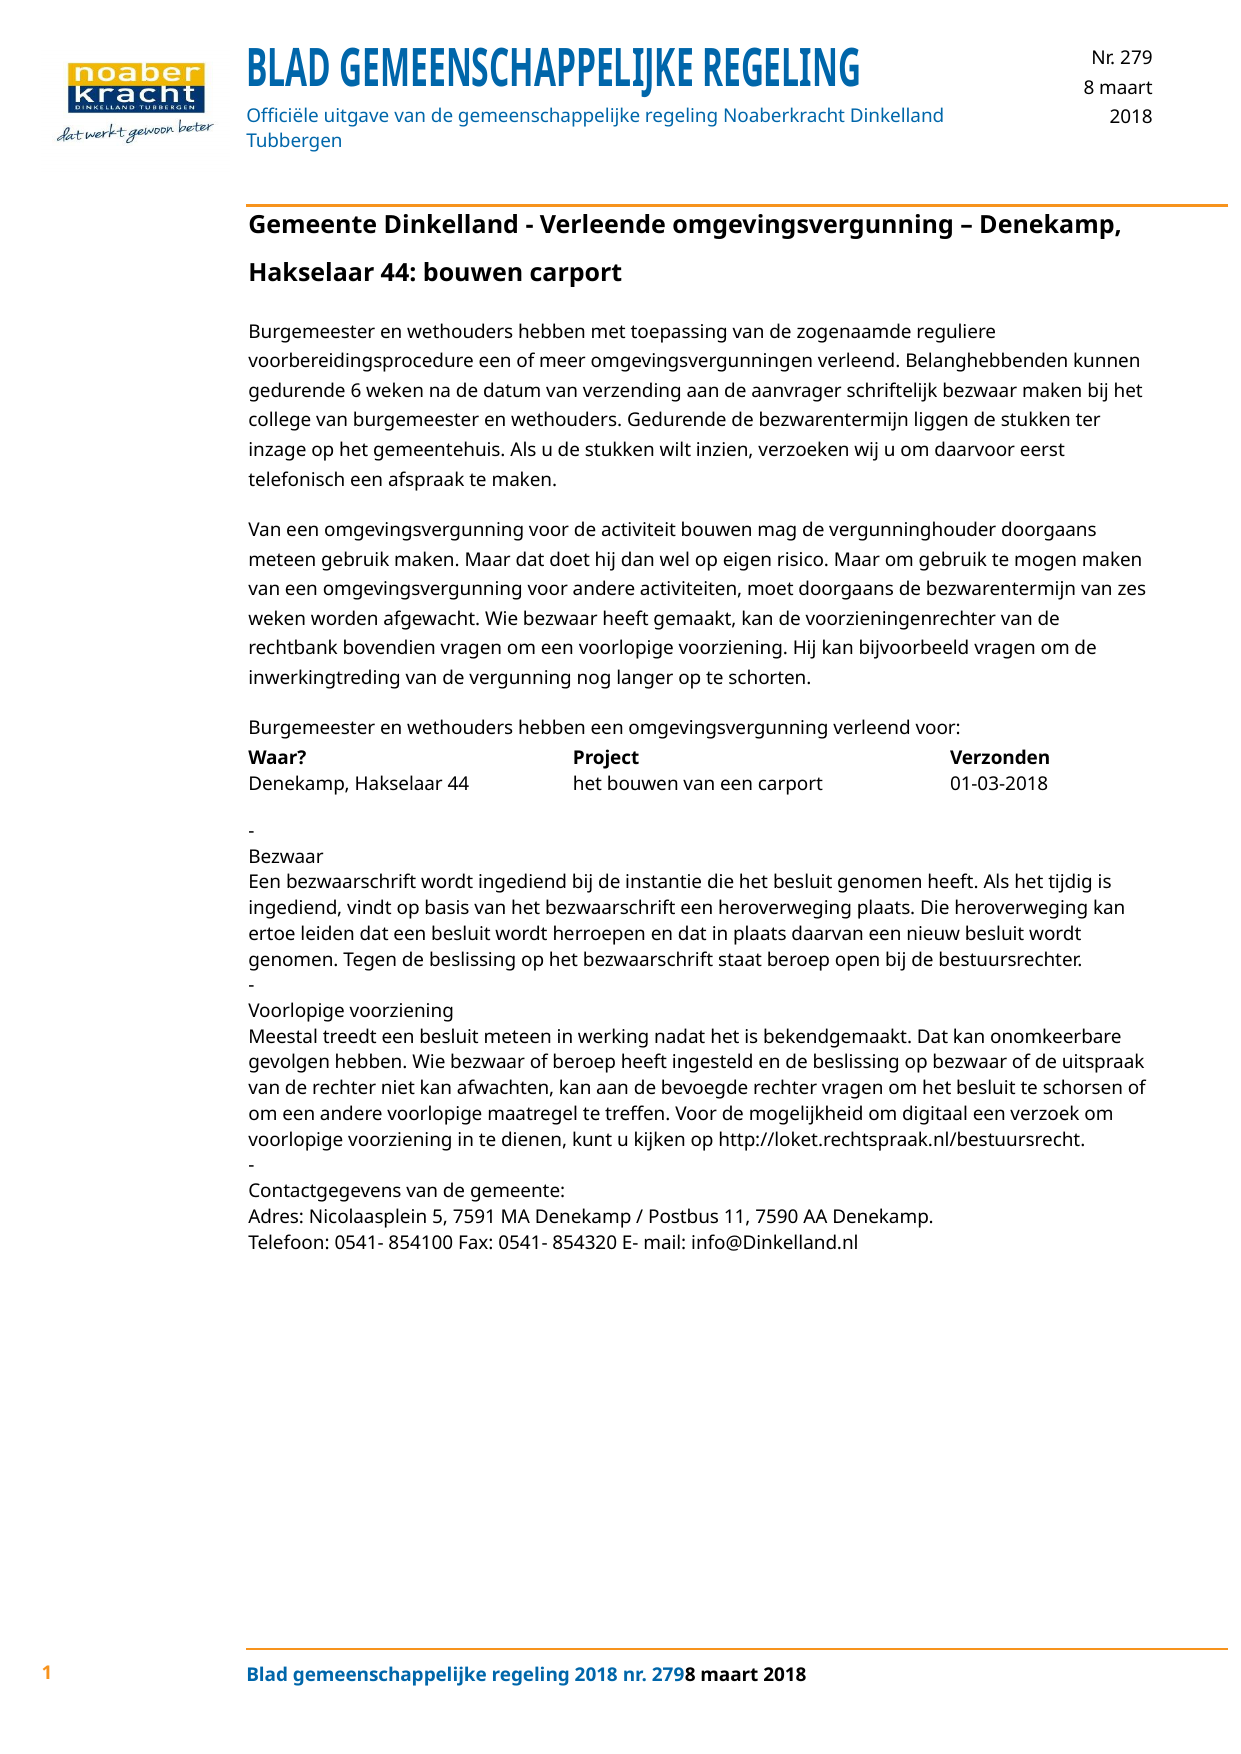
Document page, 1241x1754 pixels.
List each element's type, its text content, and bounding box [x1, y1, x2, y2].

text - [248, 817, 1152, 843]
table_cell het bouwen van een carport [573, 770, 950, 796]
table_cell Denekamp, Hakselaar 44 [248, 770, 573, 796]
text Bezwaar [248, 843, 1152, 869]
text Burgemeester en wethouders hebben met toepassing van de zogenaamde reguliere voorbereidingsprocedure een of meer omgevingsvergunningen verleend. Belanghebbenden kunnen gedurende 6 weken na de datum van verzending aan de aanvrager schriftelijk bezwaar maken bij het college van burgemeester en wethouders. Gedurende de bezwarentermijn liggen de stukken ter inzage op het gemeentehuis. Als u de stukken wilt inzien, verzoeken wij u om daarvoor eerst telefonisch een afspraak te maken. [248, 318, 1152, 492]
text Van een omgevingsvergunning voor de activiteit bouwen mag de vergunninghouder doorgaans meteen gebruik maken. Maar dat doet hij dan wel op eigen risico. Maar om gebruik te mogen maken van een omgevingsvergunning voor andere activiteiten, moet doorgaans de bezwarentermijn van zes weken worden afgewacht. Wie bezwaar heeft gemaakt, kan de voorzieningenrechter van de rechtbank bovendien vragen om een voorlopige voorziening. Hij kan bijvoorbeeld vragen om de inwerkingtreding van de vergunning nog langer op te schorten. [248, 516, 1152, 690]
text Telefoon: 0541- 854100 Fax: 0541- 854320 E- mail: info@Dinkelland.nl [248, 1229, 1152, 1254]
table_header Project [573, 744, 950, 770]
text Voorlopige voorziening [248, 997, 1152, 1023]
text Een bezwaarschrift wordt ingediend bij de instantie die het besluit genomen heeft. Als het tijdig is ingediend, vindt op basis van het bezwaarschrift een heroverweging plaats. Die heroverweging kan ertoe leiden dat een besluit wordt herroepen en dat in plaats daarvan een nieuw besluit wordt genomen. Tegen de beslissing op het bezwaarschrift staat beroep open bij de bestuursrechter. [248, 869, 1152, 972]
table_header Verzonden [950, 744, 1152, 770]
text Gemeente Dinkelland - Verleende omgevingsvergunning – Denekamp, Hakselaar 44: bouwen carport [248, 207, 1152, 288]
text - [248, 972, 1152, 997]
table_header Waar? [248, 744, 573, 770]
text Meestal treedt een besluit meteen in werking nadat het is bekendgemaakt. Dat kan onomkeerbare gevolgen hebben. Wie bezwaar of beroep heeft ingesteld en de beslissing op bezwaar of de uitspraak van de rechter niet kan afwachten, kan aan de bevoegde rechter vragen om het besluit te schorsen of om een andere voorlopige maatregel te treffen. Voor de mogelijkheid om digitaal een verzoek om voorlopige voorziening in te dienen, kunt u kijken op http://loket.rechtspraak.nl/bestuursrecht. [248, 1023, 1152, 1152]
text - [248, 1152, 1152, 1177]
text Adres: Nicolaasplein 5, 7591 MA Denekamp / Postbus 11, 7590 AA Denekamp. [248, 1203, 1152, 1229]
picture [41, 47, 231, 172]
table_cell 01-03-2018 [950, 770, 1152, 796]
text Contactgegevens van de gemeente: [248, 1177, 1152, 1203]
text Burgemeester en wethouders hebben een omgevingsvergunning verleend voor: [248, 714, 1152, 740]
